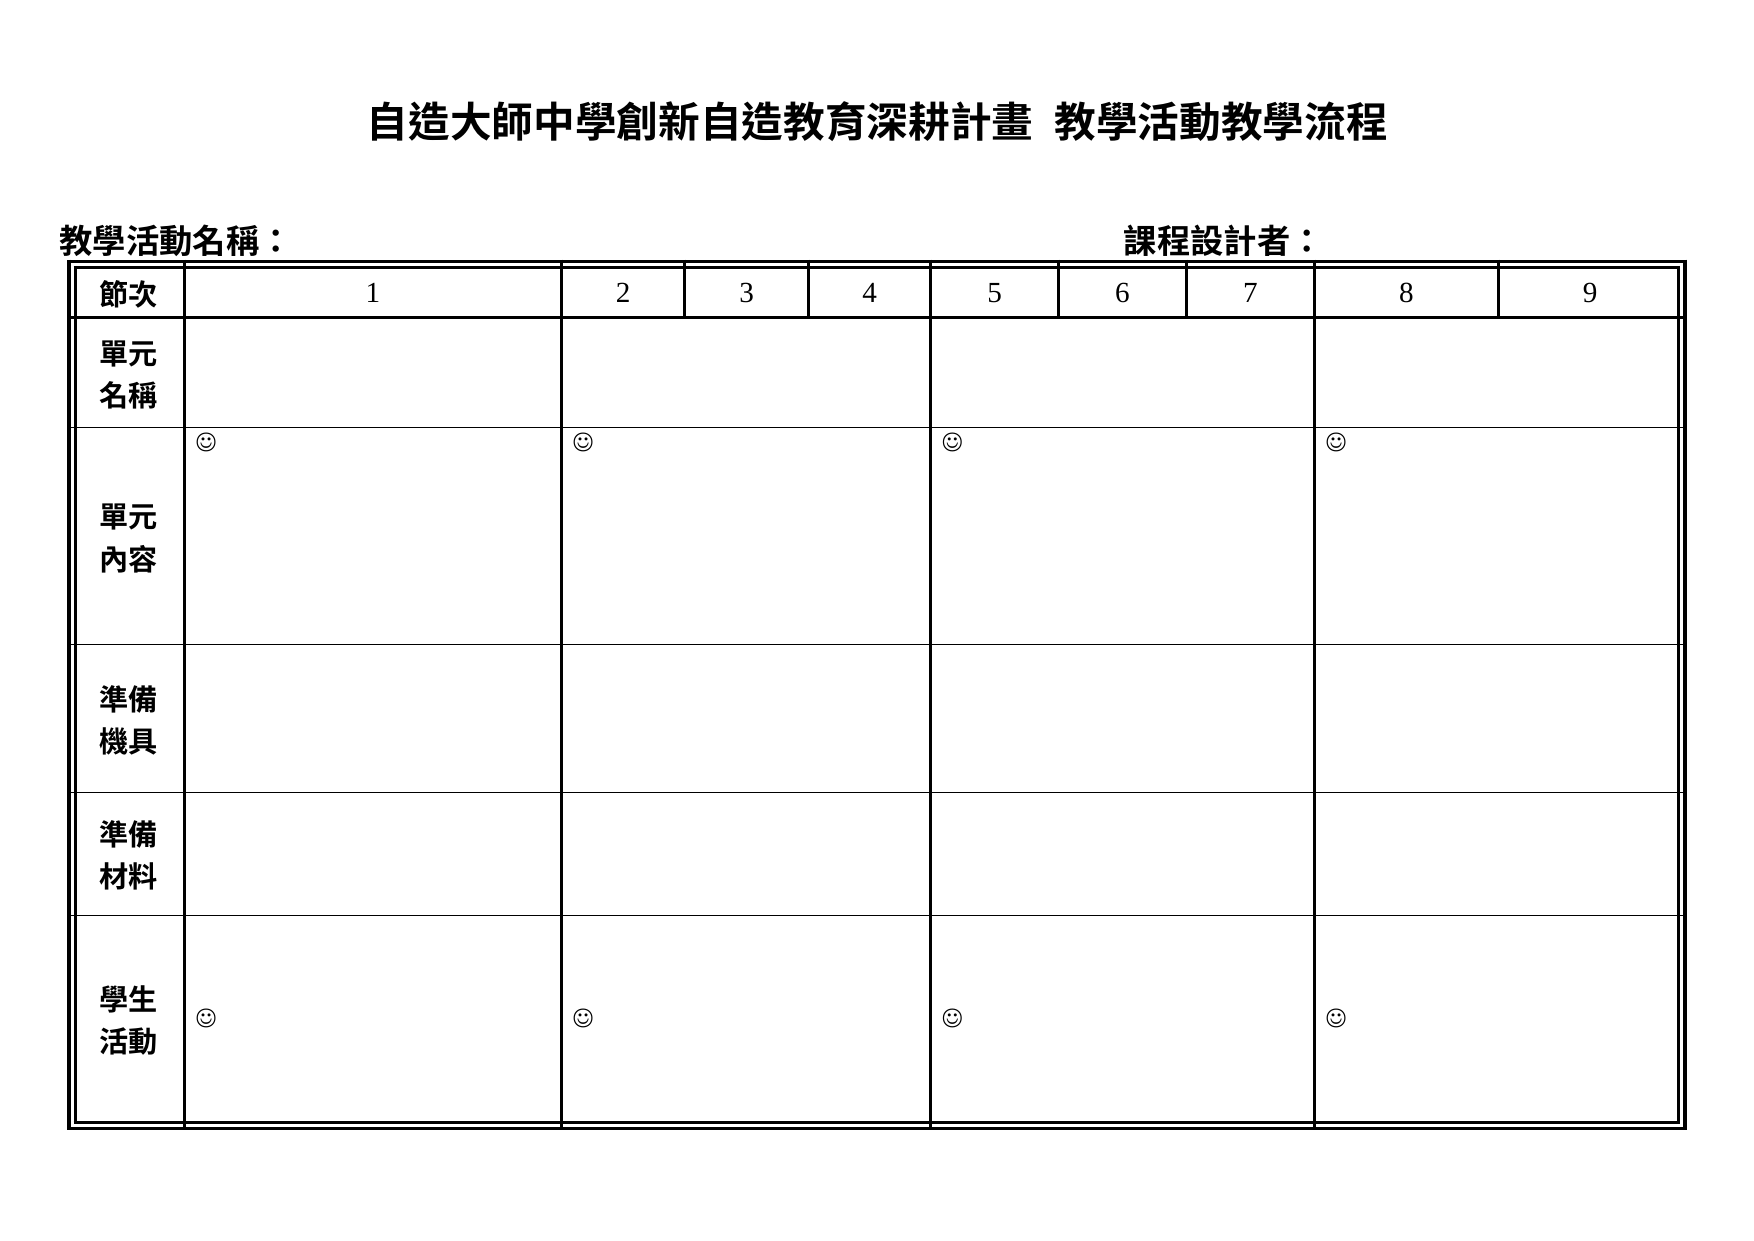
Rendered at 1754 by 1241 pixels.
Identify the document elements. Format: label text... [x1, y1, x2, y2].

table_cell [1316, 428, 1677, 644]
table_cell [1316, 645, 1677, 792]
table_cell 單元 名稱 [77, 319, 183, 427]
table_cell [563, 428, 929, 644]
table_cell [932, 319, 1313, 427]
table_header 2 [563, 269, 683, 316]
table_cell [186, 428, 560, 644]
table_cell [563, 319, 929, 427]
table_header 5 [932, 269, 1057, 316]
text 教學活動名稱： 課程設計者： [59, 197, 1695, 259]
table_header 6 [1060, 269, 1185, 316]
table_cell [563, 793, 929, 915]
table_cell [1316, 319, 1677, 427]
table_header 9 [1500, 263, 1682, 316]
table_cell [186, 793, 560, 915]
table_cell 學生 活動 [77, 916, 183, 1121]
table_cell [563, 645, 929, 792]
table_header 3 [686, 269, 807, 316]
table_cell 準備 材料 [77, 793, 183, 915]
table_header 4 [810, 269, 929, 316]
table_cell [932, 916, 1313, 1121]
table_cell [1316, 793, 1677, 915]
table_cell [1316, 916, 1677, 1121]
table_cell 準備 機具 [77, 645, 183, 792]
table_cell [186, 319, 560, 427]
table_cell [932, 645, 1313, 792]
table_header 1 [186, 269, 560, 316]
table_header 8 [1316, 269, 1497, 316]
table_header 7 [1188, 269, 1313, 316]
table_cell [932, 428, 1313, 644]
table_cell [186, 645, 560, 792]
table_cell [932, 793, 1313, 915]
table_cell [563, 916, 929, 1121]
text 自造大師中學創新自造教育深耕計畫 教學活動教學流程 [59, 89, 1695, 149]
table_cell [186, 916, 560, 1121]
table_cell 單元 內容 [77, 428, 183, 644]
table_header 節次 [72, 263, 183, 316]
